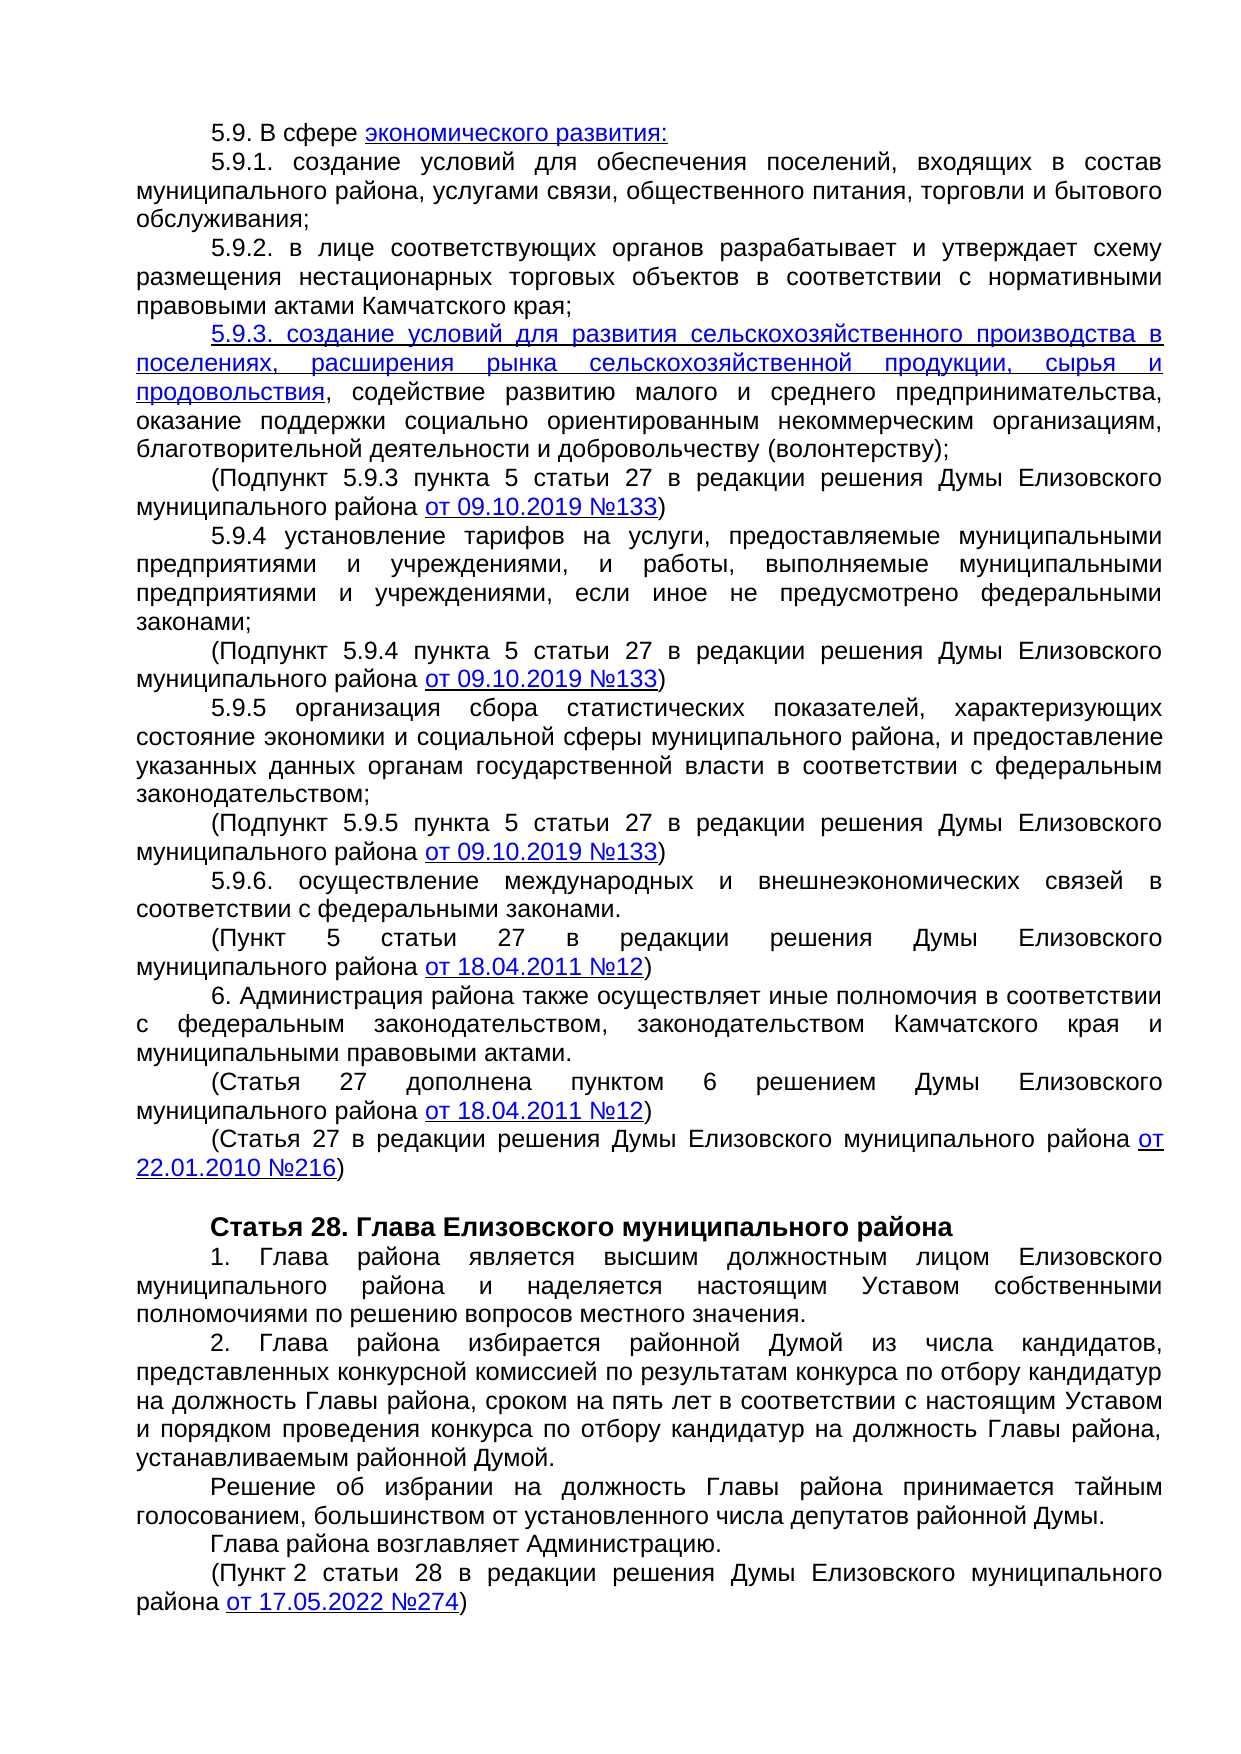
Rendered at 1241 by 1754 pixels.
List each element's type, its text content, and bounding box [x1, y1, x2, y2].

text Статья 28. Глава Елизовского муниципального района [136, 1211, 1163, 1242]
text 5.9.1. создание условий для обеспечения поселений, входящих в состав муниципального района, услугами связи, общественного питания, торговли и бытового обслуживания; [136, 147, 1163, 233]
text 5.9.5 организация сбора статистических показателей, характеризующих состояние экономики и социальной сферы муниципального района, и предоставление указанных данных органам государственной власти в соответствии с федеральным законодательством; [136, 693, 1163, 808]
text 1. Глава района является высшим должностным лицом Елизовского муниципального района и наделяется настоящим Уставом собственными полномочиями по решению вопросов местного значения. [136, 1242, 1163, 1328]
text 5.9.6. осуществление международных и внешнеэкономических связей в соответствии с федеральными законами. [136, 866, 1163, 923]
text 2. Глава района избирается районной Думой из числа кандидатов, представленных конкурсной комиссией по результатам конкурса по отбору кандидатур на должность Главы района, сроком на пять лет в соответствии с настоящим Уставом и порядком проведения конкурса по отбору кандидатур на должность Главы района, устанавливаемым районной Думой. [136, 1328, 1163, 1472]
text (Подпункт 5.9.5 пункта 5 статьи 27 в редакции решения Думы Елизовского муниципального района от 09.10.2019 №133) [136, 808, 1163, 866]
text 6. Администрация района также осуществляет иные полномочия в соответствии с федеральным законодательством, законодательством Камчатского края и муниципальными правовыми актами. [136, 981, 1163, 1067]
text 5.9.3. создание условий для развития сельскохозяйственного производства в поселениях, расширения рынка сельскохозяйственной продукции, сырья и [136, 319, 1163, 373]
text 5.9.4 установление тарифов на услуги, предоставляемые муниципальными предприятиями и учреждениями, и работы, выполняемые муниципальными предприятиями и учреждениями, если иное не предусмотрено федеральными законами; [136, 521, 1163, 636]
text Решение об избрании на должность Главы района принимается тайным голосованием, большинством от установленного числа депутатов районной Думы. [136, 1472, 1163, 1529]
text (Подпункт 5.9.3 пункта 5 статьи 27 в редакции решения Думы Елизовского муниципального района от 09.10.2019 №133) [136, 463, 1163, 521]
text (Статья 27 дополнена пунктом 6 решением Думы Елизовского муниципального района от 18.04.2011 №12) [136, 1067, 1163, 1124]
text (Пункт 5 статьи 27 в редакции решения Думы Елизовского муниципального района от 18.04.2011 №12) [136, 923, 1163, 981]
text 5.9.2. в лице соответствующих органов разрабатывает и утверждает схему размещения нестационарных торговых объектов в соответствии с нормативными правовыми актами Камчатского края; [136, 233, 1163, 319]
text (Статья 27 в редакции решения Думы Елизовского муниципального района от 22.01.2010 №216) [136, 1124, 1163, 1182]
text 5.9. В сфере экономического развития: [136, 118, 1163, 147]
text (Пункт 2 статьи 28 в редакции решения Думы Елизовского муниципального района от 17.05.2022 №274) [136, 1558, 1163, 1616]
text (Подпункт 5.9.4 пункта 5 статьи 27 в редакции решения Думы Елизовского муниципального района от 09.10.2019 №133) [136, 636, 1163, 693]
text Глава района возглавляет Администрацию. [136, 1529, 1163, 1558]
text продовольствия, содействие развитию малого и среднего предпринимательства, оказание поддержки социально ориентированным некоммерческим организациям, благотворительной деятельности и добровольчеству (волонтерству); [136, 374, 1163, 463]
